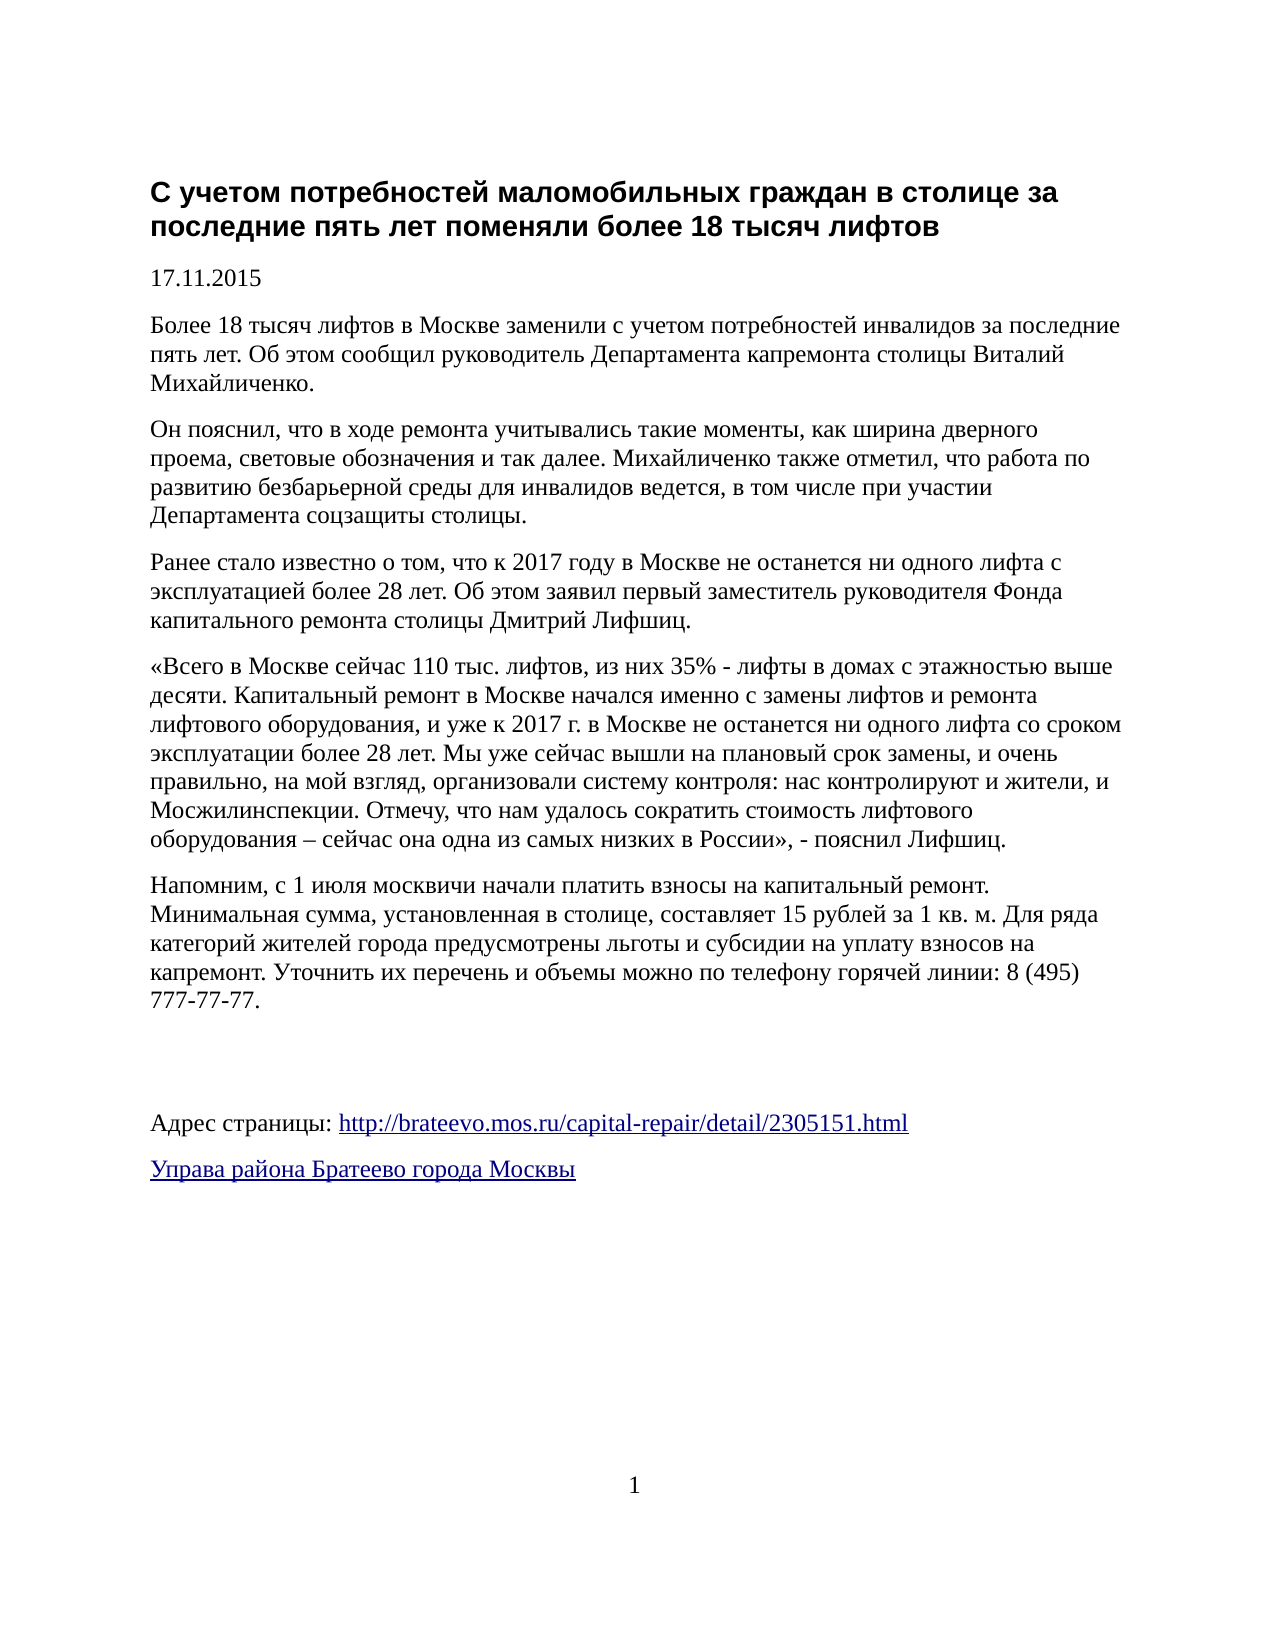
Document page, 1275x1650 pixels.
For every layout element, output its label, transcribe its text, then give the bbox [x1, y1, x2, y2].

text Он пояснил, что в ходе ремонта учитывались такие моменты, как ширина дверного проема, световые обозначения и так далее. Михайличенко также отметил, что работа по развитию безбарьерной среды для инвалидов ведется, в том числе при участии Департамента соцзащиты столицы. [150, 414, 1125, 529]
text Напомним, с 1 июля москвичи начали платить взносы на капитальный ремонт. Минимальная сумма, установленная в столице, составляет 15 рублей за 1 кв. м. Для ряда категорий жителей города предусмотрены льготы и субсидии на уплату взносов на капремонт. Уточнить их перечень и объемы можно по телефону горячей линии: 8 (495) 777-77-77. [150, 871, 1125, 1014]
text Более 18 тысяч лифтов в Москве заменили с учетом потребностей инвалидов за последние пять лет. Об этом сообщил руководитель Департамента капремонта столицы Виталий Михайличенко. [150, 310, 1125, 396]
text Управа района Братеево города Москвы [150, 1154, 1125, 1183]
text Ранее стало известно о том, что к 2017 году в Москве не останется ни одного лифта с эксплуатацией более 28 лет. Об этом заявил первый заместитель руководителя Фонда капитального ремонта столицы Дмитрий Лифшиц. [150, 547, 1125, 633]
text Адрес страницы: http://brateevo.mos.ru/capital-repair/detail/2305151.html [150, 1108, 1125, 1136]
text «Всего в Москве сейчас 110 тыс. лифтов, из них 35% - лифты в домах с этажностью выше десяти. Капитальный ремонт в Москве начался именно с замены лифтов и ремонта лифтового оборудования, и уже к 2017 г. в Москве не останется ни одного лифта со сроком эксплуатации более 28 лет. Мы уже сейчас вышли на плановый срок замены, и очень правильно, на мой взгляд, организовали систему контроля: нас контролируют и жители, и Мосжилинспекции. Отмечу, что нам удалось сократить стоимость лифтового оборудования – сейчас она одна из самых низких в России», - пояснил Лифшиц. [150, 651, 1125, 853]
subtitle С учетом потребностей маломобильных граждан в столице за последние пять лет поменяли более 18 тысяч лифтов [150, 175, 1125, 242]
text 17.11.2015 [150, 263, 1125, 292]
